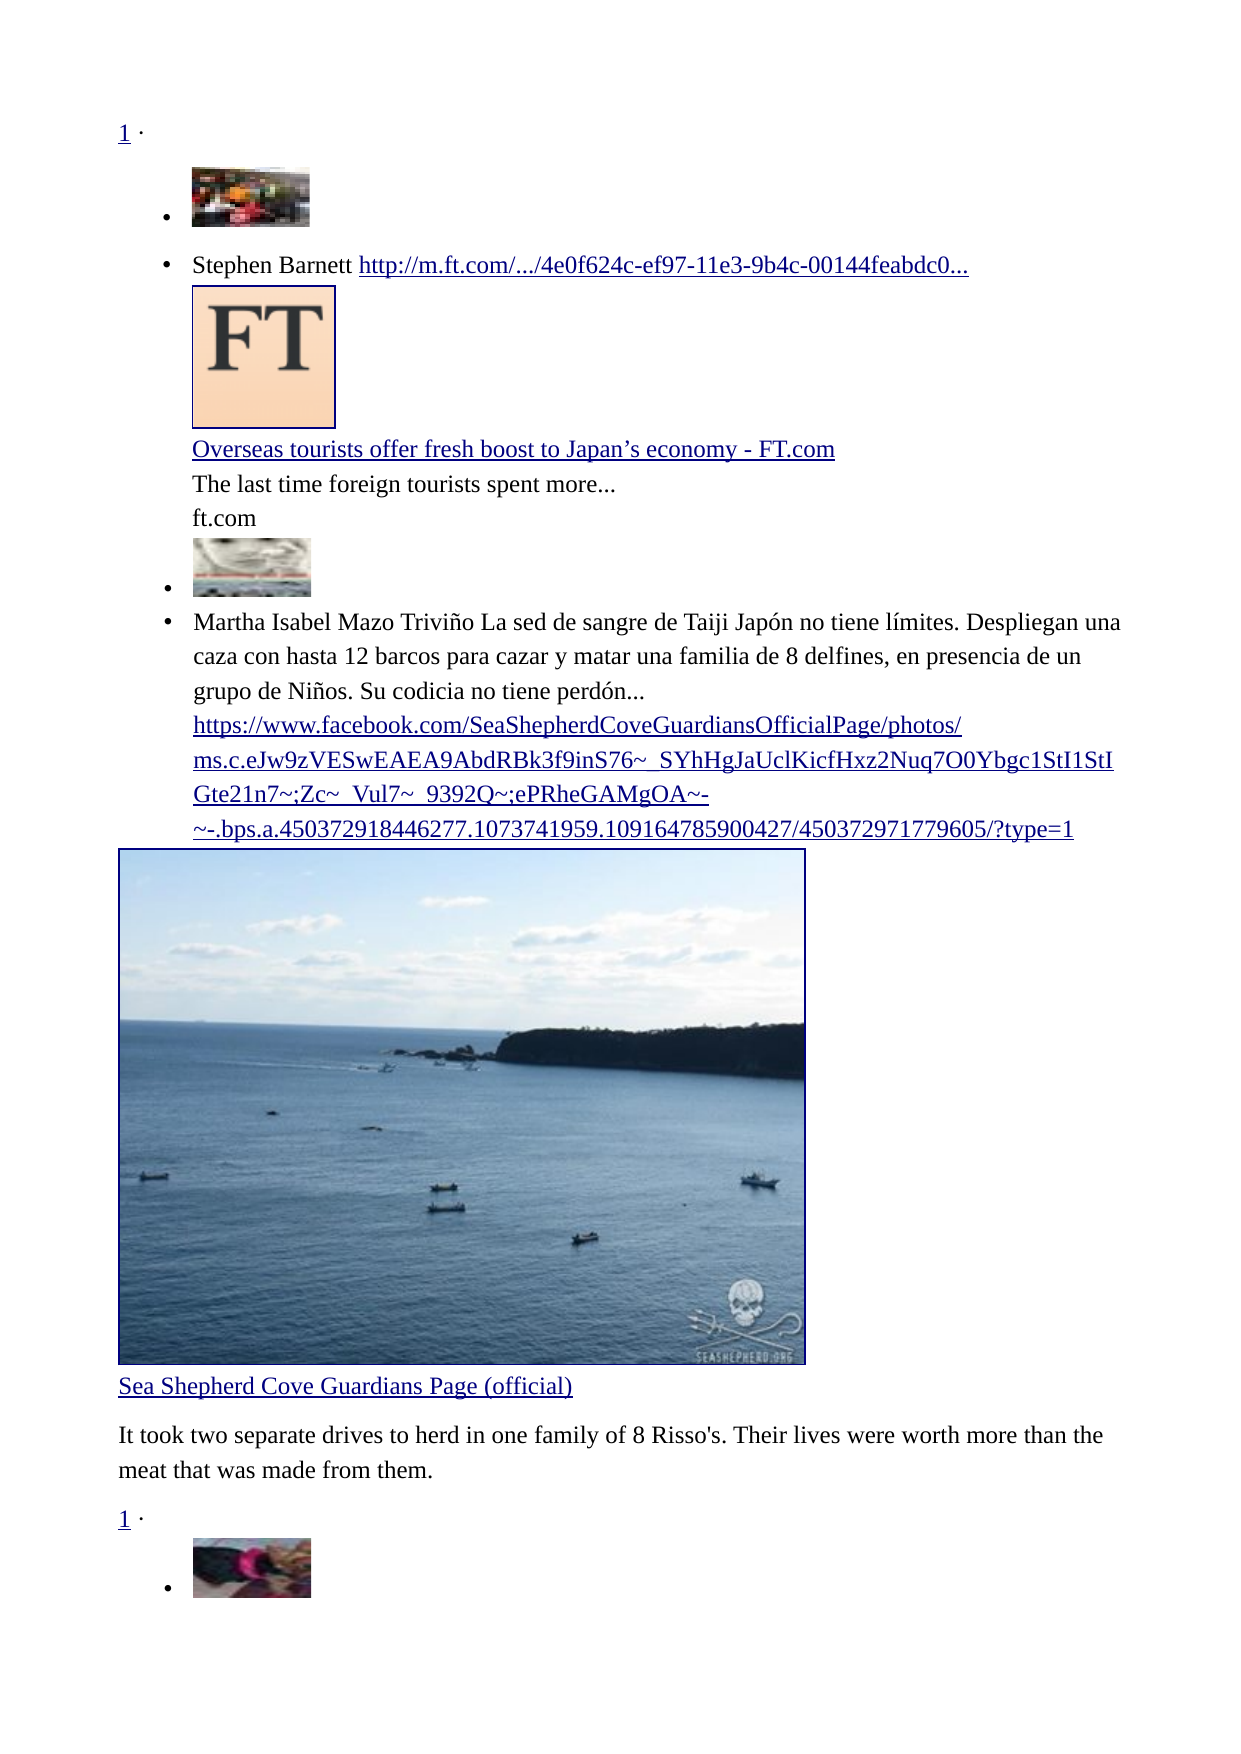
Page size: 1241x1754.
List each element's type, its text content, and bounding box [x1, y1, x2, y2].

list Overseas tourists offer fresh boost to Japan’s economy - FT.com [162, 434, 1122, 463]
picture [193, 538, 312, 597]
picture [120, 850, 804, 1364]
list Stephen Barnett http://m.ft.com/.../4e0f624c-ef97-11e3-9b4c-00144feabdc0... [162, 251, 1122, 279]
text It took two separate drives to herd in one family of 8 Risso's. Their lives were worth more than the meat that was made from them. [118, 1420, 1122, 1483]
list The last time foreign tourists spent more... [162, 469, 1122, 498]
picture [193, 287, 334, 427]
picture [191, 167, 310, 227]
list ft.com [162, 503, 1122, 532]
text 1 · [118, 1504, 1122, 1532]
text 1 · [118, 118, 1122, 147]
picture [193, 1538, 312, 1598]
list Martha Isabel Mazo Triviño La sed de sangre de Taiji Japón no tiene límites. Despliegan una caza con hasta 12 barcos para cazar y matar una familia de 8 delfines, en presencia de un grupo de Niños. Su codicia no tiene perdón... https://www.facebook.com/SeaShepherdCoveGuardiansOfficialPage/photos/ms.c.eJw9zVESwEAEA9AbdRBk3f9inS76~_SYhHgJaUclKicfHxz2Nuq7O0Ybgc1StI1StIGte21n7~;Zc~_Vul7~_9392Q~;ePRheGAMgOA~-~-.bps.a.450372918446277.1073741959.109164785900427/450372971779605/?type=1 [164, 607, 1122, 842]
text Sea Shepherd Cove Guardians Page (official) [118, 1371, 1122, 1400]
